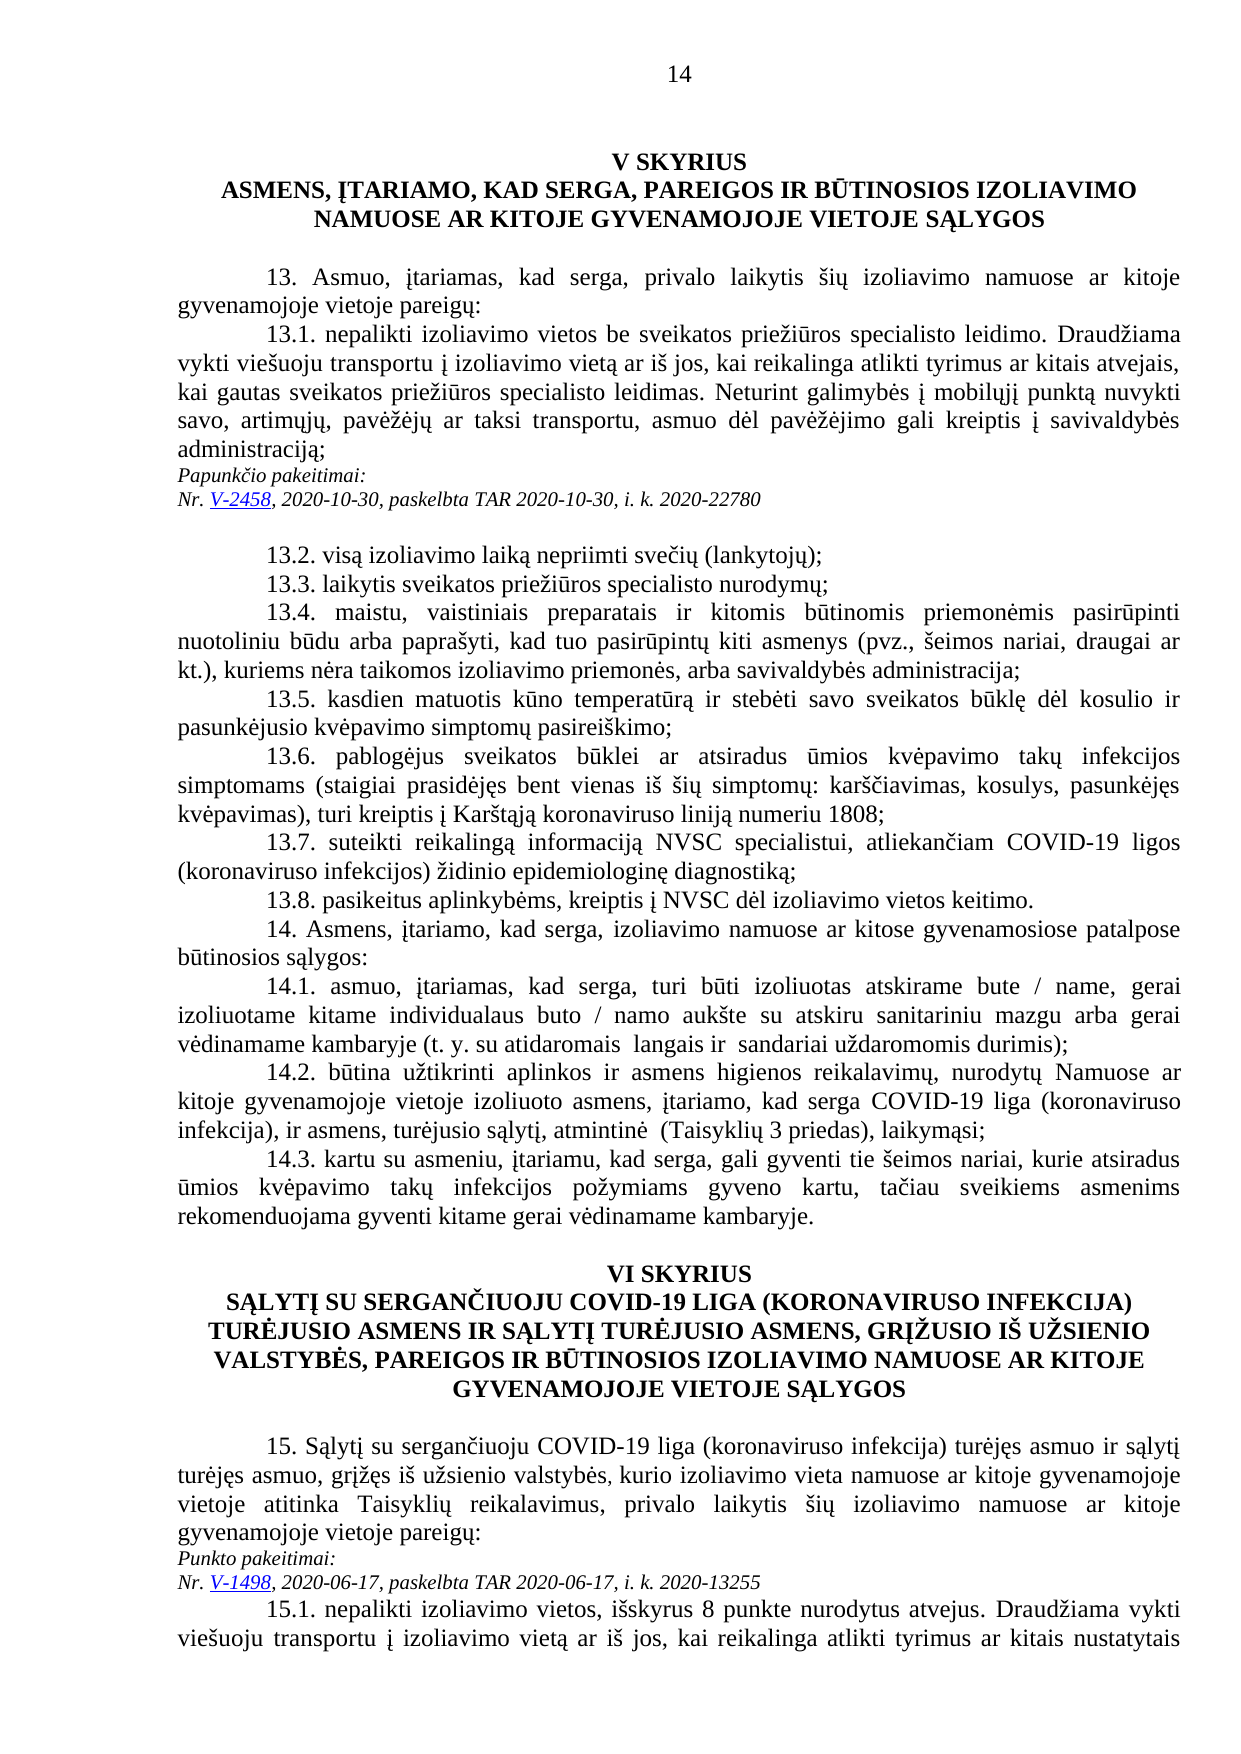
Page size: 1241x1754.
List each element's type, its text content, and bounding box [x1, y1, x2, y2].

text V skyrius [177, 147, 1181, 176]
text 13.5. kasdien matuotis kūno temperatūrą ir stebėti savo sveikatos būklę dėl kosulio ir pasunkėjusio kvėpavimo simptomų pasireiškimo; [177, 684, 1181, 741]
text 13. Asmuo, įtariamas, kad serga, privalo laikytis šių izoliavimo namuose ar kitoje gyvenamojoje vietoje pareigų: [177, 262, 1181, 319]
text VI skyrius [177, 1259, 1181, 1287]
text 14.1. asmuo, įtariamas, kad serga, turi būti izoliuotas atskirame bute / name, gerai izoliuotame kitame individualaus buto / namo aukšte su atskiru sanitariniu mazgu arba gerai vėdinamame kambaryje (t. y. su atidaromais langais ir sandariai uždaromomis durimis); [177, 971, 1181, 1057]
text 13.3. laikytis sveikatos priežiūros specialisto nurodymų; [177, 569, 1181, 597]
text 13.6. pablogėjus sveikatos būklei ar atsiradus ūmios kvėpavimo takų infekcijos simptomams (staigiai prasidėjęs bent vienas iš šių simptomų: karščiavimas, kosulys, pasunkėjęs kvėpavimas), turi kreiptis į Karštąją koronaviruso liniją numeriu 1808; [177, 741, 1181, 827]
text 13.2. visą izoliavimo laiką nepriimti svečių (lankytojų); [177, 540, 1181, 569]
text Punkto pakeitimai: [177, 1546, 1181, 1570]
text 15. Sąlytį su sergančiuoju COVID-19 liga (koronaviruso infekcija) turėjęs asmuo ir sąlytį turėjęs asmuo, grįžęs iš užsienio valstybės, kurio izoliavimo vieta namuose ar kitoje gyvenamojoje vietoje atitinka Taisyklių reikalavimus, privalo laikytis šių izoliavimo namuose ar kitoje gyvenamojoje vietoje pareigų: [177, 1431, 1181, 1546]
text 13.7. suteikti reikalingą informaciją NVSC specialistui, atliekančiam COVID-19 ligos (koronaviruso infekcijos) židinio epidemiologinę diagnostiką; [177, 827, 1181, 885]
text 13.8. pasikeitus aplinkybėms, kreiptis į NVSC dėl izoliavimo vietos keitimo. [177, 885, 1181, 914]
text 14.2. būtina užtikrinti aplinkos ir asmens higienos reikalavimų, nurodytų Namuose ar kitoje gyvenamojoje vietoje izoliuoto asmens, įtariamo, kad serga COVID-19 liga (koronaviruso infekcija), ir asmens, turėjusio sąlytį, atmintinė (Taisyklių 3 priedas), laikymąsi; [177, 1057, 1181, 1144]
text 14. Asmens, įtariamo, kad serga, izoliavimo namuose ar kitose gyvenamosiose patalpose būtinosios sąlygos: [177, 914, 1181, 971]
text Asmens, įtariamo, kad serga, pareigos ir BŪTINOSIOS IZOLIAVIMO namuose ar kitoje gyvenamoJOje vietoje SĄLYGOS [177, 176, 1181, 233]
text 15.1. nepalikti izoliavimo vietos, išskyrus 8 punkte nurodytus atvejus. Draudžiama vykti viešuoju transportu į izoliavimo vietą ar iš jos, kai reikalinga atlikti tyrimus ar kitais nustatytais [177, 1594, 1181, 1652]
text 14.3. kartu su asmeniu, įtariamu, kad serga, gali gyventi tie šeimos nariai, kurie atsiradus ūmios kvėpavimo takų infekcijos požymiams gyveno kartu, tačiau sveikiems asmenims rekomenduojama gyventi kitame gerai vėdinamame kambaryje. [177, 1144, 1181, 1230]
text Nr. V-2458, 2020-10-30, paskelbta TAR 2020-10-30, i. k. 2020-22780 [177, 487, 1181, 511]
text sąlytį su sergančiuoju COVID-19 liga (koronaviruso infekcija) turėjusio ASMENS IR SĄLYTĮ TURĖJUSIO ASMENS, GRĮŽUSIO IŠ UŽSIENIO VALSTYBĖS, pareigos IR BŪTINOSIOS IZOLIAVIMO namuose ar kitoje gyvenamoJOje vietoje SĄLYGOS [177, 1287, 1181, 1402]
text 13.4. maistu, vaistiniais preparatais ir kitomis būtinomis priemonėmis pasirūpinti nuotoliniu būdu arba paprašyti, kad tuo pasirūpintų kiti asmenys (pvz., šeimos nariai, draugai ar kt.), kuriems nėra taikomos izoliavimo priemonės, arba savivaldybės administracija; [177, 597, 1181, 684]
text Papunkčio pakeitimai: [177, 463, 1181, 487]
text 13.1. nepalikti izoliavimo vietos be sveikatos priežiūros specialisto leidimo. Draudžiama vykti viešuoju transportu į izoliavimo vietą ar iš jos, kai reikalinga atlikti tyrimus ar kitais atvejais, kai gautas sveikatos priežiūros specialisto leidimas. Neturint galimybės į mobilųjį punktą nuvykti savo, artimųjų, pavėžėjų ar taksi transportu, asmuo dėl pavėžėjimo gali kreiptis į savivaldybės administraciją; [177, 319, 1181, 463]
text Nr. V-1498, 2020-06-17, paskelbta TAR 2020-06-17, i. k. 2020-13255 [177, 1570, 1181, 1594]
